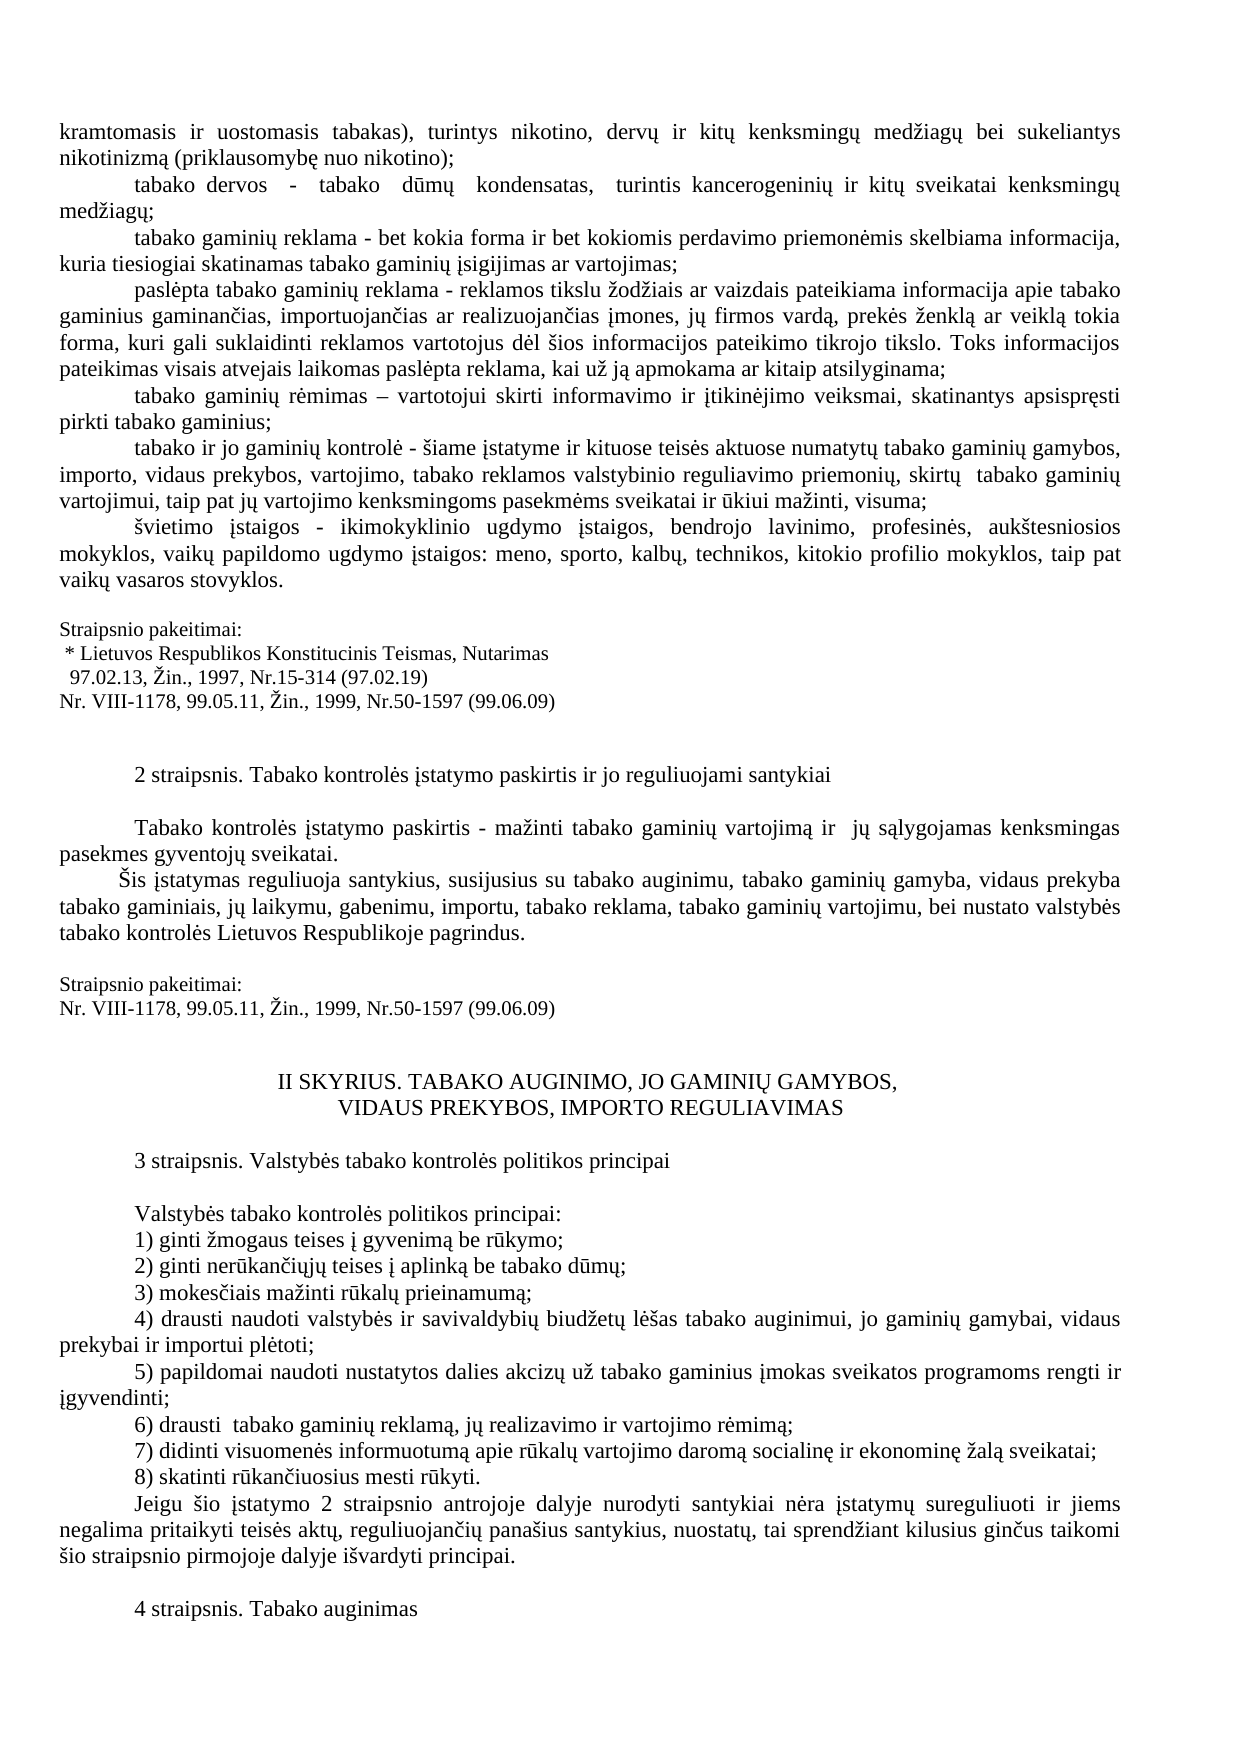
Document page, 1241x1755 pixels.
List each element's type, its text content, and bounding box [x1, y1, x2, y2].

text Straipsnio pakeitimai: [59, 972, 1122, 996]
text * Lietuvos Respublikos Konstitucinis Teismas, Nutarimas [59, 641, 1122, 665]
text paslėpta tabako gaminių reklama - reklamos tikslu žodžiais ar vaizdais pateikiama informacija apie tabako gaminius gaminančias, importuojančias ar realizuojančias įmones, jų firmos vardą, prekės ženklą ar veiklą tokia forma, kuri gali suklaidinti reklamos vartotojus dėl šios informacijos pateikimo tikrojo tikslo. Toks informacijos pateikimas visais atvejais laikomas paslėpta reklama, kai už ją apmokama ar kitaip atsilyginama; [59, 276, 1122, 382]
text 7) didinti visuomenės informuotumą apie rūkalų vartojimo daromą socialinę ir ekonominę žalą sveikatai; [59, 1437, 1122, 1463]
text 4) drausti naudoti valstybės ir savivaldybių biudžetų lėšas tabako auginimui, jo gaminių gamybai, vidaus prekybai ir importui plėtoti; [59, 1305, 1122, 1358]
text kramtomasis ir uostomasis tabakas), turintys nikotino, dervų ir kitų kenksmingų medžiagų bei sukeliantys nikotinizmą (priklausomybę nuo nikotino); [59, 118, 1122, 171]
text švietimo įstaigos - ikimokyklinio ugdymo įstaigos, bendrojo lavinimo, profesinės, aukštesniosios mokyklos, vaikų papildomo ugdymo įstaigos: meno, sporto, kalbų, technikos, kitokio profilio mokyklos, taip pat vaikų vasaros stovyklos. [59, 513, 1122, 592]
text Šis įstatymas reguliuoja santykius, susijusius su tabako auginimu, tabako gaminių gamyba, vidaus prekyba tabako gaminiais, jų laikymu, gabenimu, importu, tabako reklama, tabako gaminių vartojimu, bei nustato valstybės tabako kontrolės Lietuvos Respublikoje pagrindus. [59, 866, 1122, 945]
text 3 straipsnis. Valstybės tabako kontrolės politikos principai [59, 1147, 1122, 1173]
text tabako ir jo gaminių kontrolė - šiame įstatyme ir kituose teisės aktuose numatytų tabako gaminių gamybos, importo, vidaus prekybos, vartojimo, tabako reklamos valstybinio reguliavimo priemonių, skirtų tabako gaminių vartojimui, taip pat jų vartojimo kenksmingoms pasekmėms sveikatai ir ūkiui mažinti, visuma; [59, 434, 1122, 513]
text tabako dervos - tabako dūmų kondensatas, turintis kancerogeninių ir kitų sveikatai kenksmingų medžiagų; [59, 171, 1122, 223]
text Valstybės tabako kontrolės politikos principai: [59, 1200, 1122, 1226]
text 4 straipsnis. Tabako auginimas [59, 1595, 1122, 1621]
text tabako gaminių rėmimas – vartotojui skirti informavimo ir įtikinėjimo veiksmai, skatinantys apsispręsti pirkti tabako gaminius; [59, 382, 1122, 434]
text Jeigu šio įstatymo 2 straipsnio antrojoje dalyje nurodyti santykiai nėra įstatymų sureguliuoti ir jiems negalima pritaikyti teisės aktų, reguliuojančių panašius santykius, nuostatų, tai sprendžiant kilusius ginčus taikomi šio straipsnio pirmojoje dalyje išvardyti principai. [59, 1490, 1122, 1569]
text Tabako kontrolės įstatymo paskirtis - mažinti tabako gaminių vartojimą ir jų sąlygojamas kenksmingas pasekmes gyventojų sveikatai. [59, 814, 1122, 866]
text II SKYRIUS. TABAKO AUGINIMO, JO GAMINIŲ GAMYBOS, [59, 1068, 1122, 1094]
text Straipsnio pakeitimai: [59, 617, 1122, 641]
text 8) skatinti rūkančiuosius mesti rūkyti. [59, 1463, 1122, 1490]
text 5) papildomai naudoti nustatytos dalies akcizų už tabako gaminius įmokas sveikatos programoms rengti ir įgyvendinti; [59, 1358, 1122, 1411]
text 3) mokesčiais mažinti rūkalų prieinamumą; [59, 1279, 1122, 1305]
text Nr. VIII-1178, 99.05.11, Žin., 1999, Nr.50-1597 (99.06.09) [59, 689, 1122, 713]
text 2 straipsnis. Tabako kontrolės įstatymo paskirtis ir jo reguliuojami santykiai [59, 761, 1122, 787]
text 6) drausti tabako gaminių reklamą, jų realizavimo ir vartojimo rėmimą; [59, 1411, 1122, 1437]
text VIDAUS PREKYBOS, IMPORTO REGULIAVIMAS [59, 1094, 1122, 1121]
text 97.02.13, Žin., 1997, Nr.15-314 (97.02.19) [59, 665, 1122, 689]
text tabako gaminių reklama - bet kokia forma ir bet kokiomis perdavimo priemonėmis skelbiama informacija, kuria tiesiogiai skatinamas tabako gaminių įsigijimas ar vartojimas; [59, 223, 1122, 276]
text 2) ginti nerūkančiųjų teises į aplinką be tabako dūmų; [59, 1252, 1122, 1279]
text 1) ginti žmogaus teises į gyvenimą be rūkymo; [59, 1226, 1122, 1252]
text Nr. VIII-1178, 99.05.11, Žin., 1999, Nr.50-1597 (99.06.09) [59, 996, 1122, 1020]
